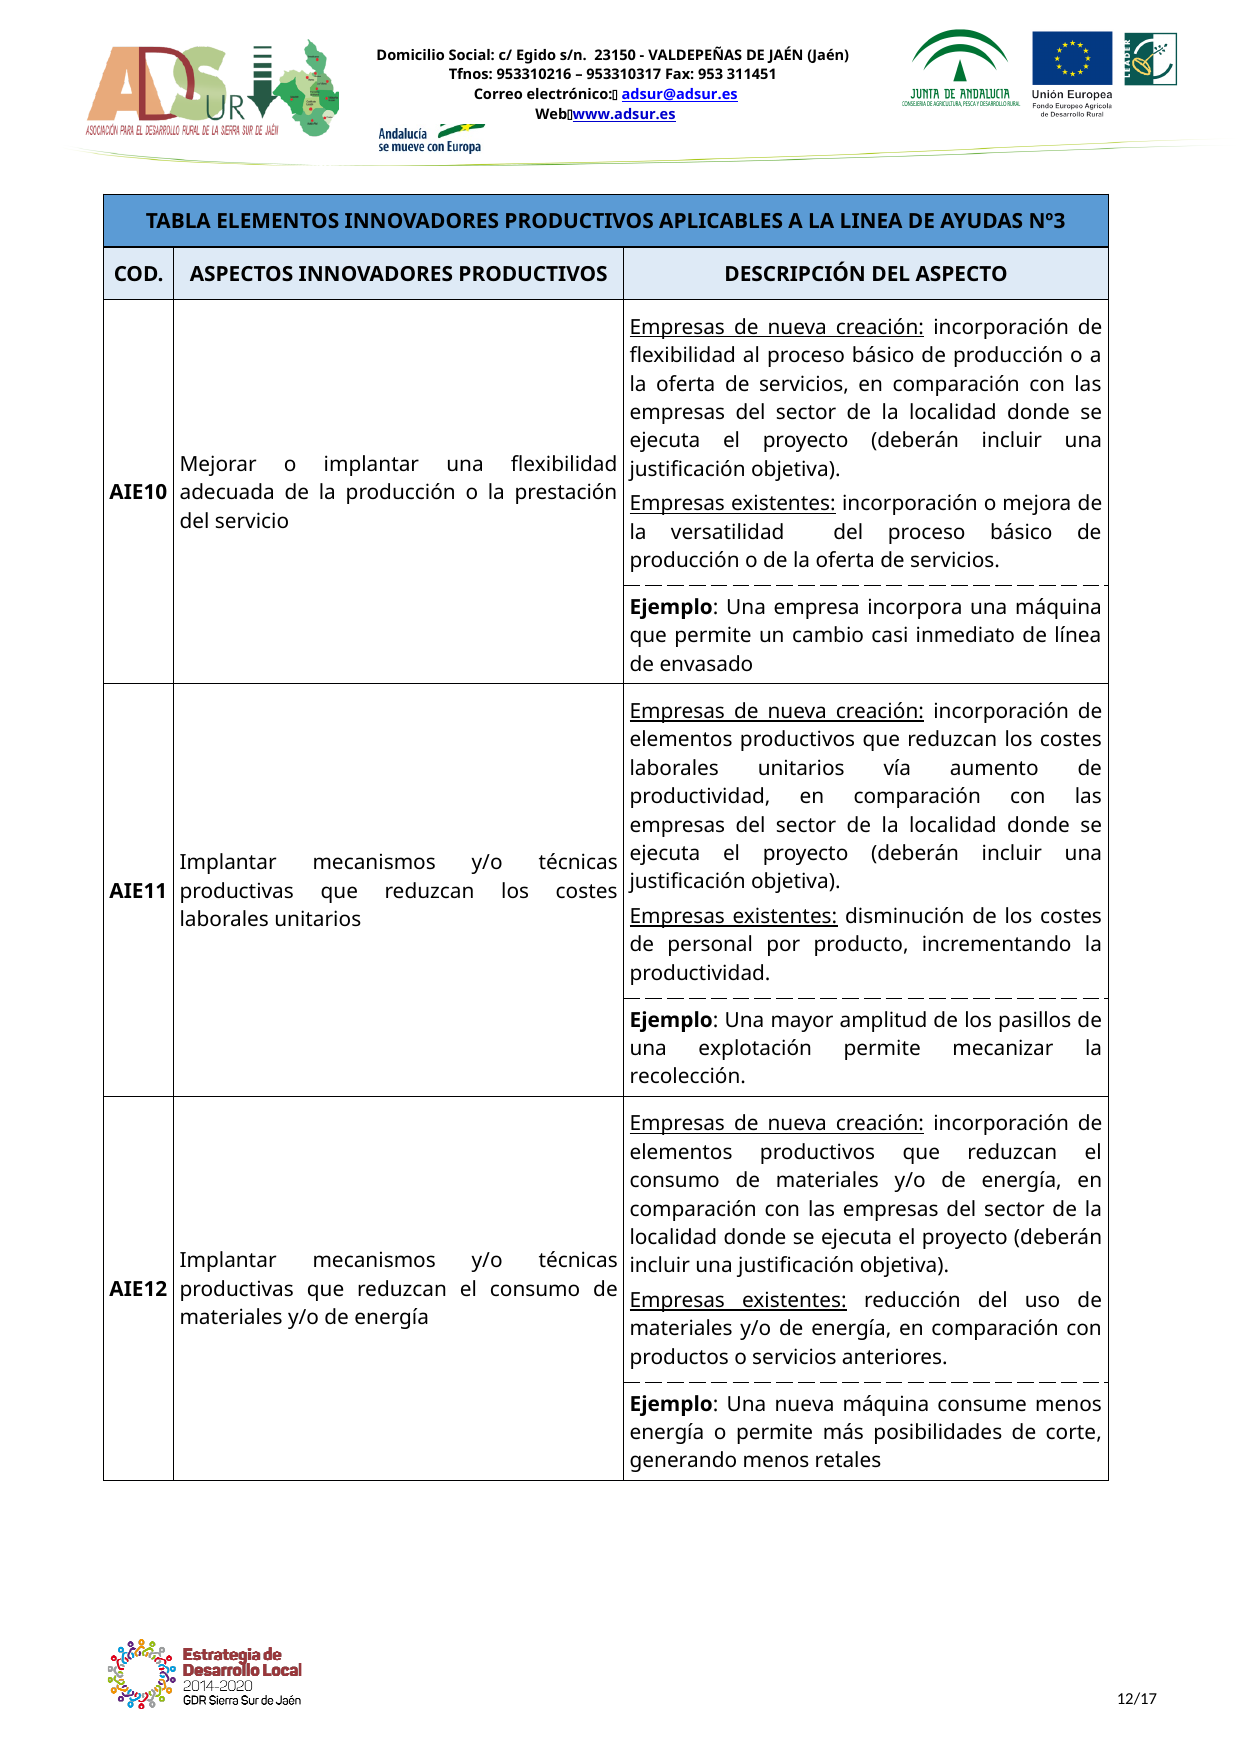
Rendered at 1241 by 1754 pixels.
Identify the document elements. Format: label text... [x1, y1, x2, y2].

table_cell Implantar mecanismos y/o técnicas productivas que reduzcan el consumo de materiales y/o de energía [174, 1097, 623, 1480]
table_cell Ejemplo: Una mayor amplitud de los pasillos de una explotación permite mecanizar la recolección. [624, 998, 1108, 1096]
table_header TABLA ELEMENTOS INNOVADORES PRODUCTIVOS APLICABLES A LA LINEA DE AYUDAS Nº3 [104, 195, 1108, 246]
table_cell Empresas de nueva creación: incorporación de elementos productivos que reduzcan los costes laborales unitarios vía aumento de productividad, en comparación con las empresas del sector de la localidad donde se ejecuta el proyecto (deberán incluir una justificación objetiva). Empresas existentes: disminución de los costes de personal por producto, incrementando la productividad. [624, 684, 1108, 998]
table_cell AIE11 [104, 684, 173, 1096]
table_cell ASPECTOS INNOVADORES PRODUCTIVOS [174, 248, 623, 299]
table_cell Empresas de nueva creación: incorporación de flexibilidad al proceso básico de producción o a la oferta de servicios, en comparación con las empresas del sector de la localidad donde se ejecuta el proyecto (deberán incluir una justificación objetiva). Empresas existentes: incorporación o mejora de la versatilidad del proceso básico de producción o de la oferta de servicios. [624, 300, 1108, 585]
picture [57, 39, 1240, 192]
table_cell Ejemplo: Una nueva máquina consume menos energía o permite más posibilidades de corte, generando menos retales [624, 1382, 1108, 1480]
picture [899, 27, 1022, 112]
table_cell Implantar mecanismos y/o técnicas productivas que reduzcan los costes laborales unitarios [174, 684, 623, 1096]
table_cell Empresas de nueva creación: incorporación de elementos productivos que reduzcan el consumo de materiales y/o de energía, en comparación con las empresas del sector de la localidad donde se ejecuta el proyecto (deberán incluir una justificación objetiva). Empresas existentes: reducción del uso de materiales y/o de energía, en comparación con productos o servicios anteriores. [624, 1097, 1108, 1382]
table_cell COD. [104, 248, 173, 299]
table_cell DESCRIPCIÓN DEL ASPECTO [624, 248, 1108, 299]
table_cell AIE10 [104, 300, 173, 683]
table_cell Mejorar o implantar una flexibilidad adecuada de la producción o la prestación del servicio [174, 300, 623, 683]
picture [107, 1639, 302, 1709]
picture [1027, 27, 1180, 119]
table_cell AIE12 [104, 1097, 173, 1480]
table_cell Ejemplo: Una empresa incorpora una máquina que permite un cambio casi inmediato de línea de envasado [624, 585, 1108, 683]
